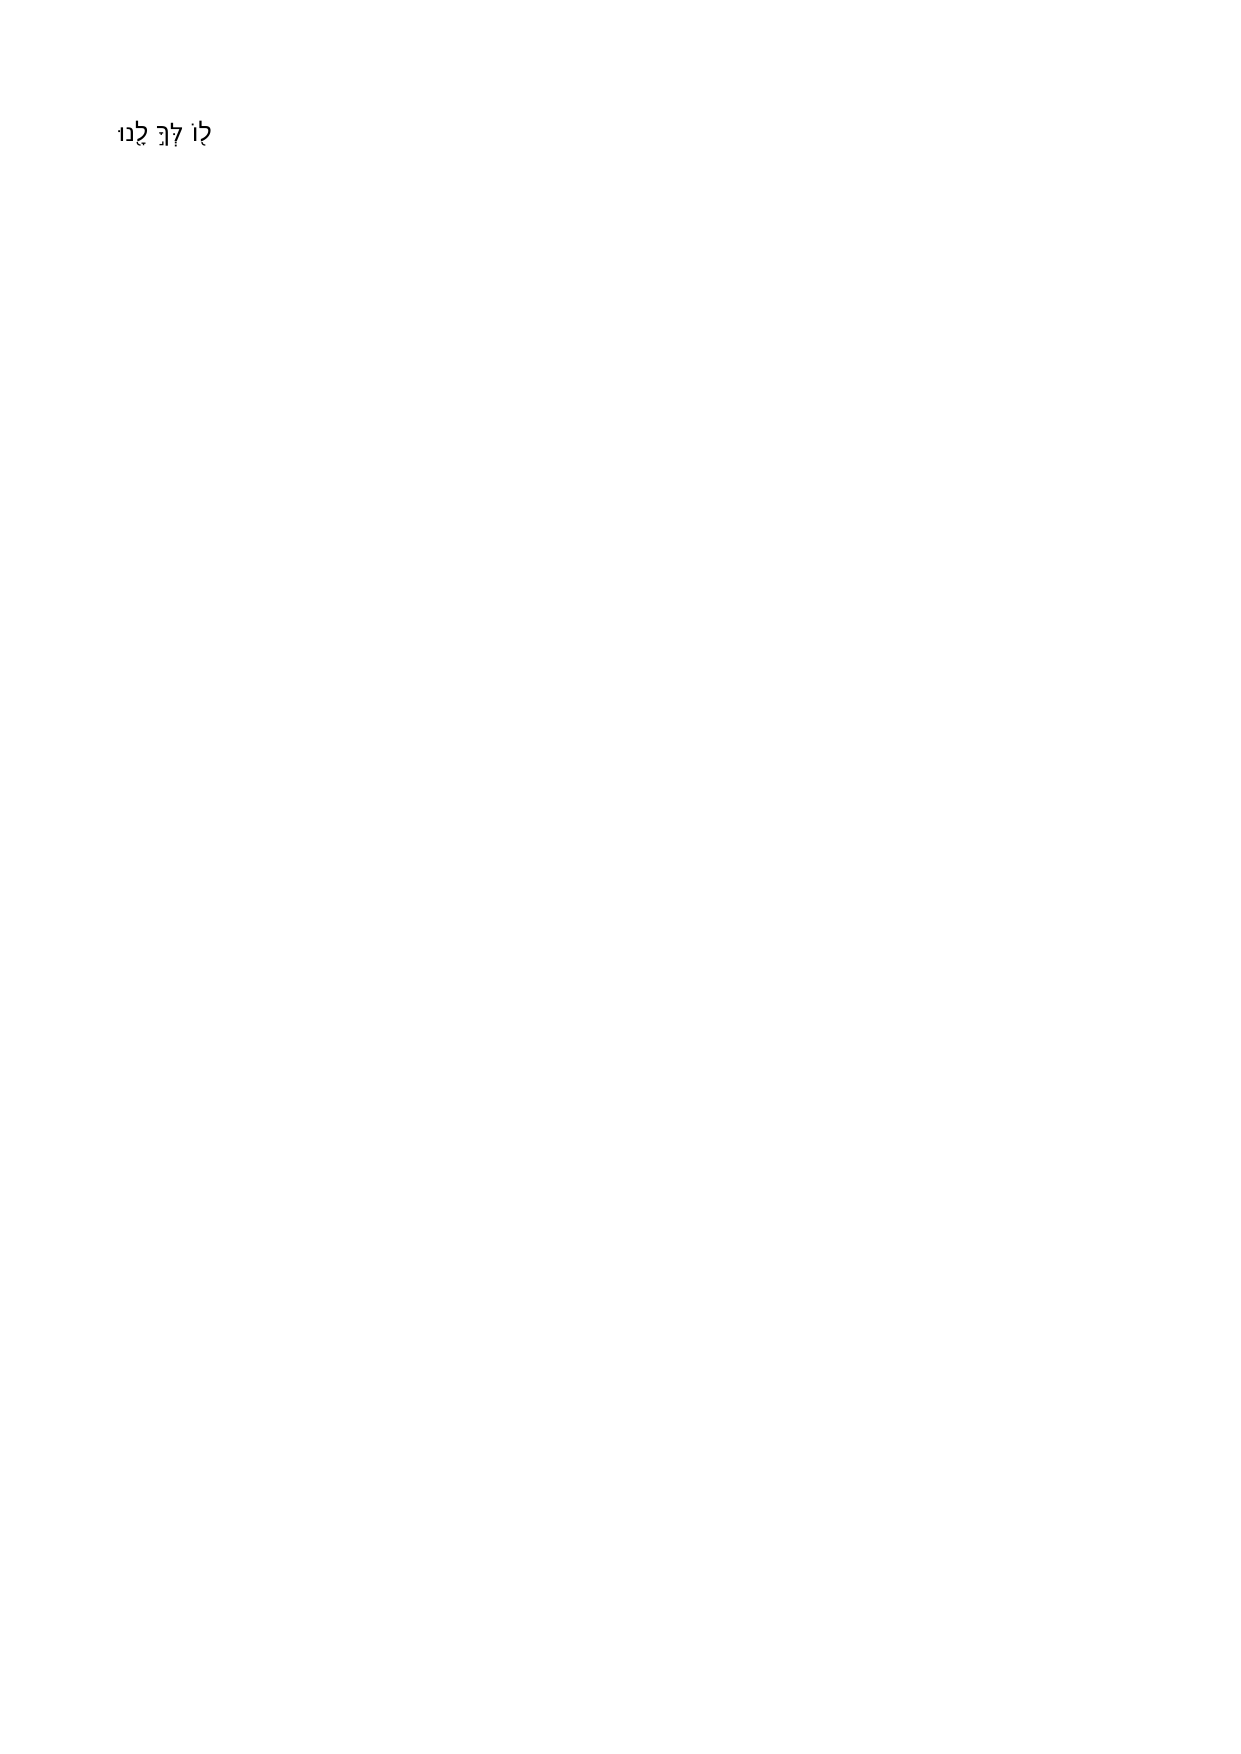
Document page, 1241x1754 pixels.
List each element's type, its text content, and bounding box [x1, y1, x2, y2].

text ל֖וֹ לְּךָ֣ לָ֖נוּ [118, 118, 1122, 147]
